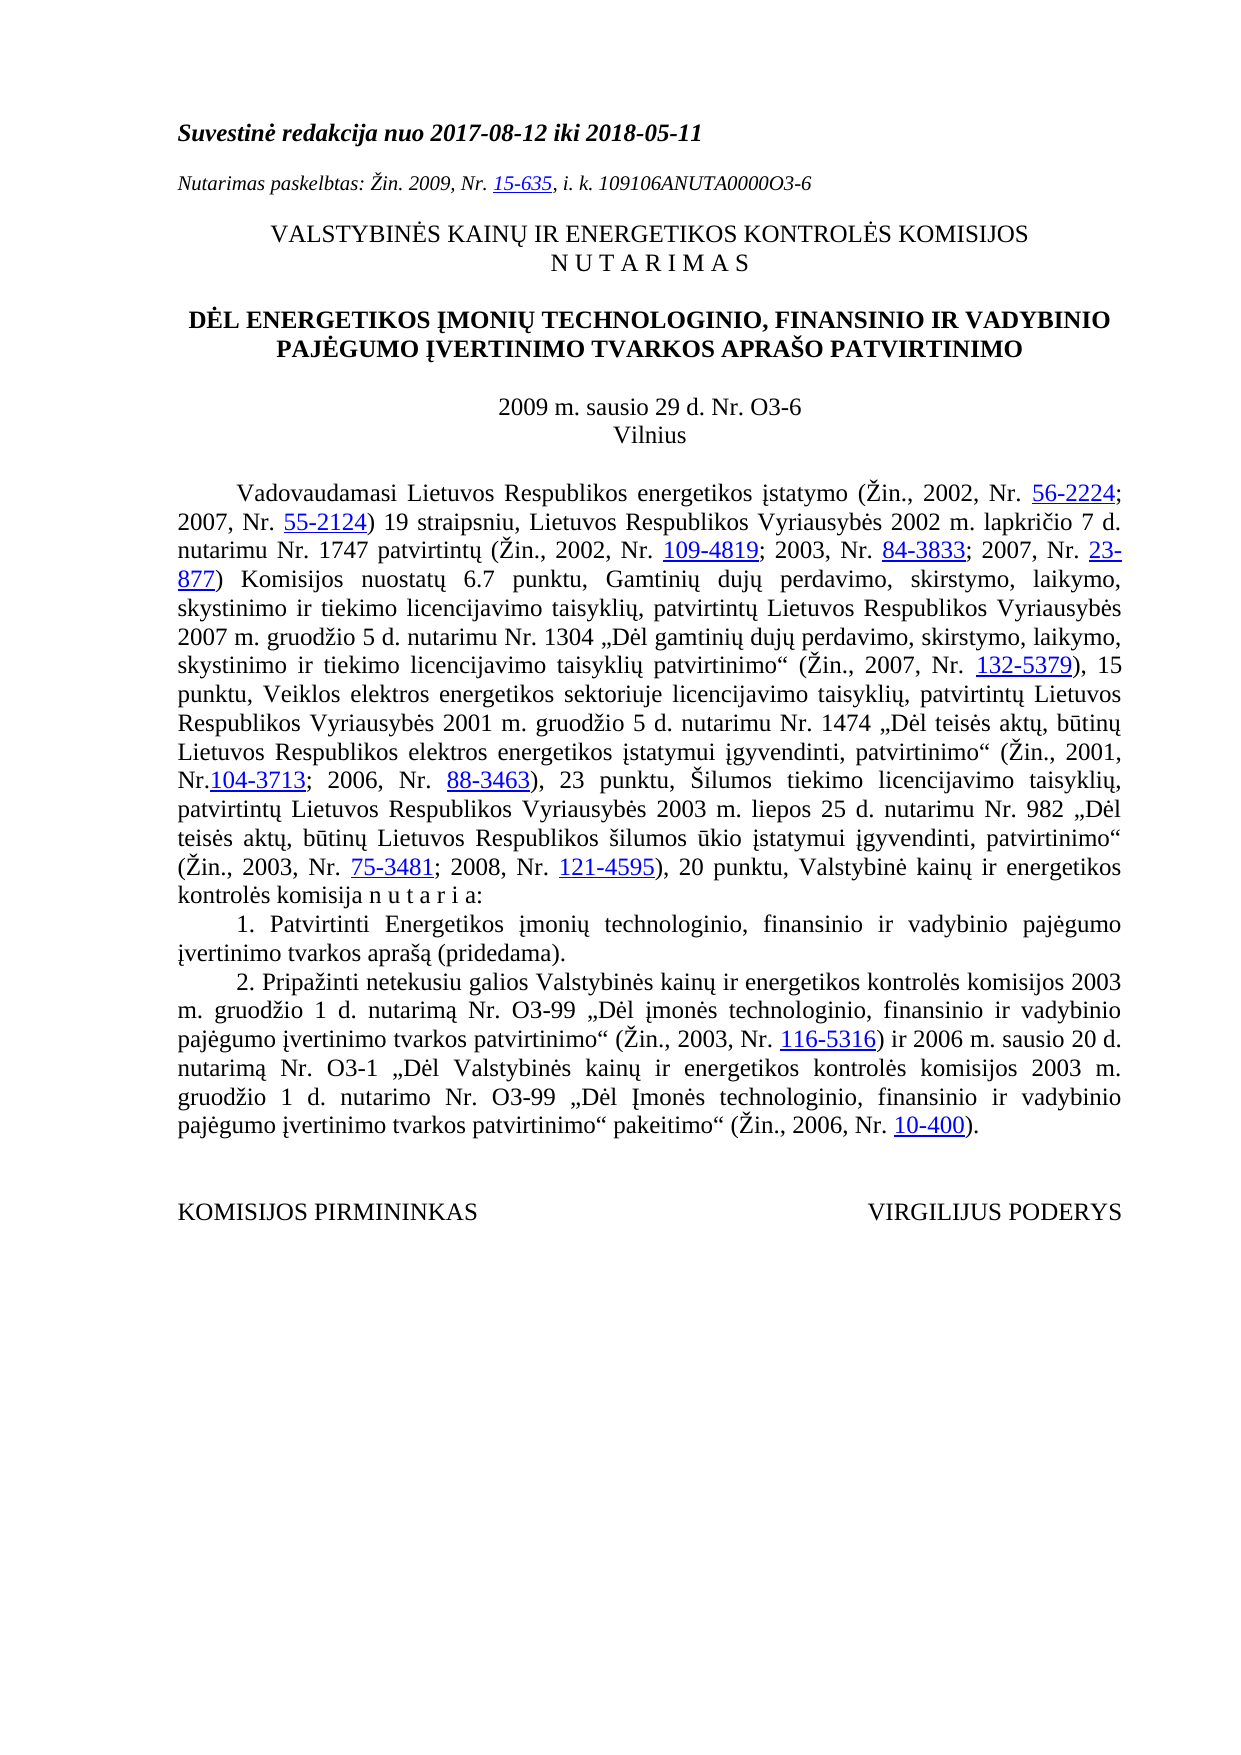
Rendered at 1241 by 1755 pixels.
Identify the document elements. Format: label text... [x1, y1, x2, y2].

text 2009 m. sausio 29 d. Nr. O3-6 [177, 392, 1122, 420]
text Suvestinė redakcija nuo 2017-08-12 iki 2018-05-11 [177, 118, 1122, 147]
text 2. Pripažinti netekusiu galios Valstybinės kainų ir energetikos kontrolės komisijos 2003 m. gruodžio 1 d. nutarimą Nr. O3-99 „Dėl įmonės technologinio, finansinio ir vadybinio pajėgumo įvertinimo tvarkos patvirtinimo“ (Žin., 2003, Nr. 116-5316) ir 2006 m. sausio 20 d. nutarimą Nr. O3-1 „Dėl Valstybinės kainų ir energetikos kontrolės komisijos 2003 m. gruodžio 1 d. nutarimo Nr. O3-99 „Dėl Įmonės technologinio, finansinio ir vadybinio pajėgumo įvertinimo tvarkos patvirtinimo“ pakeitimo“ (Žin., 2006, Nr. 10-400). [177, 967, 1122, 1139]
text Nutarimas paskelbtas: Žin. 2009, Nr. 15-635, i. k. 109106ANUTA0000O3-6 [177, 171, 1122, 195]
text Vadovaudamasi Lietuvos Respublikos energetikos įstatymo (Žin., 2002, Nr. 56-2224; 2007, Nr. 55-2124) 19 straipsniu, Lietuvos Respublikos Vyriausybės 2002 m. lapkričio 7 d. nutarimu Nr. 1747 patvirtintų (Žin., 2002, Nr. 109-4819; 2003, Nr. 84-3833; 2007, Nr. 23-877) Komisijos nuostatų 6.7 punktu, Gamtinių dujų perdavimo, skirstymo, laikymo, skystinimo ir tiekimo licencijavimo taisyklių, patvirtintų Lietuvos Respublikos Vyriausybės 2007 m. gruodžio 5 d. nutarimu Nr. 1304 „Dėl gamtinių dujų perdavimo, skirstymo, laikymo, skystinimo ir tiekimo licencijavimo taisyklių patvirtinimo“ (Žin., 2007, Nr. 132-5379), 15 punktu, Veiklos elektros energetikos sektoriuje licencijavimo taisyklių, patvirtintų Lietuvos Respublikos Vyriausybės 2001 m. gruodžio 5 d. nutarimu Nr. 1474 „Dėl teisės aktų, būtinų Lietuvos Respublikos elektros energetikos įstatymui įgyvendinti, patvirtinimo“ (Žin., 2001, Nr.104-3713; 2006, Nr. 88-3463), 23 punktu, Šilumos tiekimo licencijavimo taisyklių, patvirtintų Lietuvos Respublikos Vyriausybės 2003 m. liepos 25 d. nutarimu Nr. 982 „Dėl teisės aktų, būtinų Lietuvos Respublikos šilumos ūkio įstatymui įgyvendinti, patvirtinimo“ (Žin., 2003, Nr. 75-3481; 2008, Nr. 121-4595), 20 punktu, Valstybinė kainų ir energetikos kontrolės komisija nutaria: [177, 478, 1122, 909]
text DĖL ENERGETIKOS ĮMONIŲ TECHNOLOGINIO, FINANSINIO IR VADYBINIO PAJĖGUMO ĮVERTINIMO TVARKOS APRAŠO PATVIRTINIMO [177, 305, 1122, 363]
text NUTARIMAS [177, 248, 1122, 277]
text VALSTYBINĖS KAINŲ IR ENERGETIKOS KONTROLĖS KOMISIJOS [177, 219, 1122, 248]
text Vilnius [177, 420, 1122, 449]
text KOMISIJOS PIRMININKAS VIRGILIJUS PODERYS [177, 1197, 1122, 1225]
text 1. Patvirtinti Energetikos įmonių technologinio, finansinio ir vadybinio pajėgumo įvertinimo tvarkos aprašą (pridedama). [177, 909, 1122, 967]
